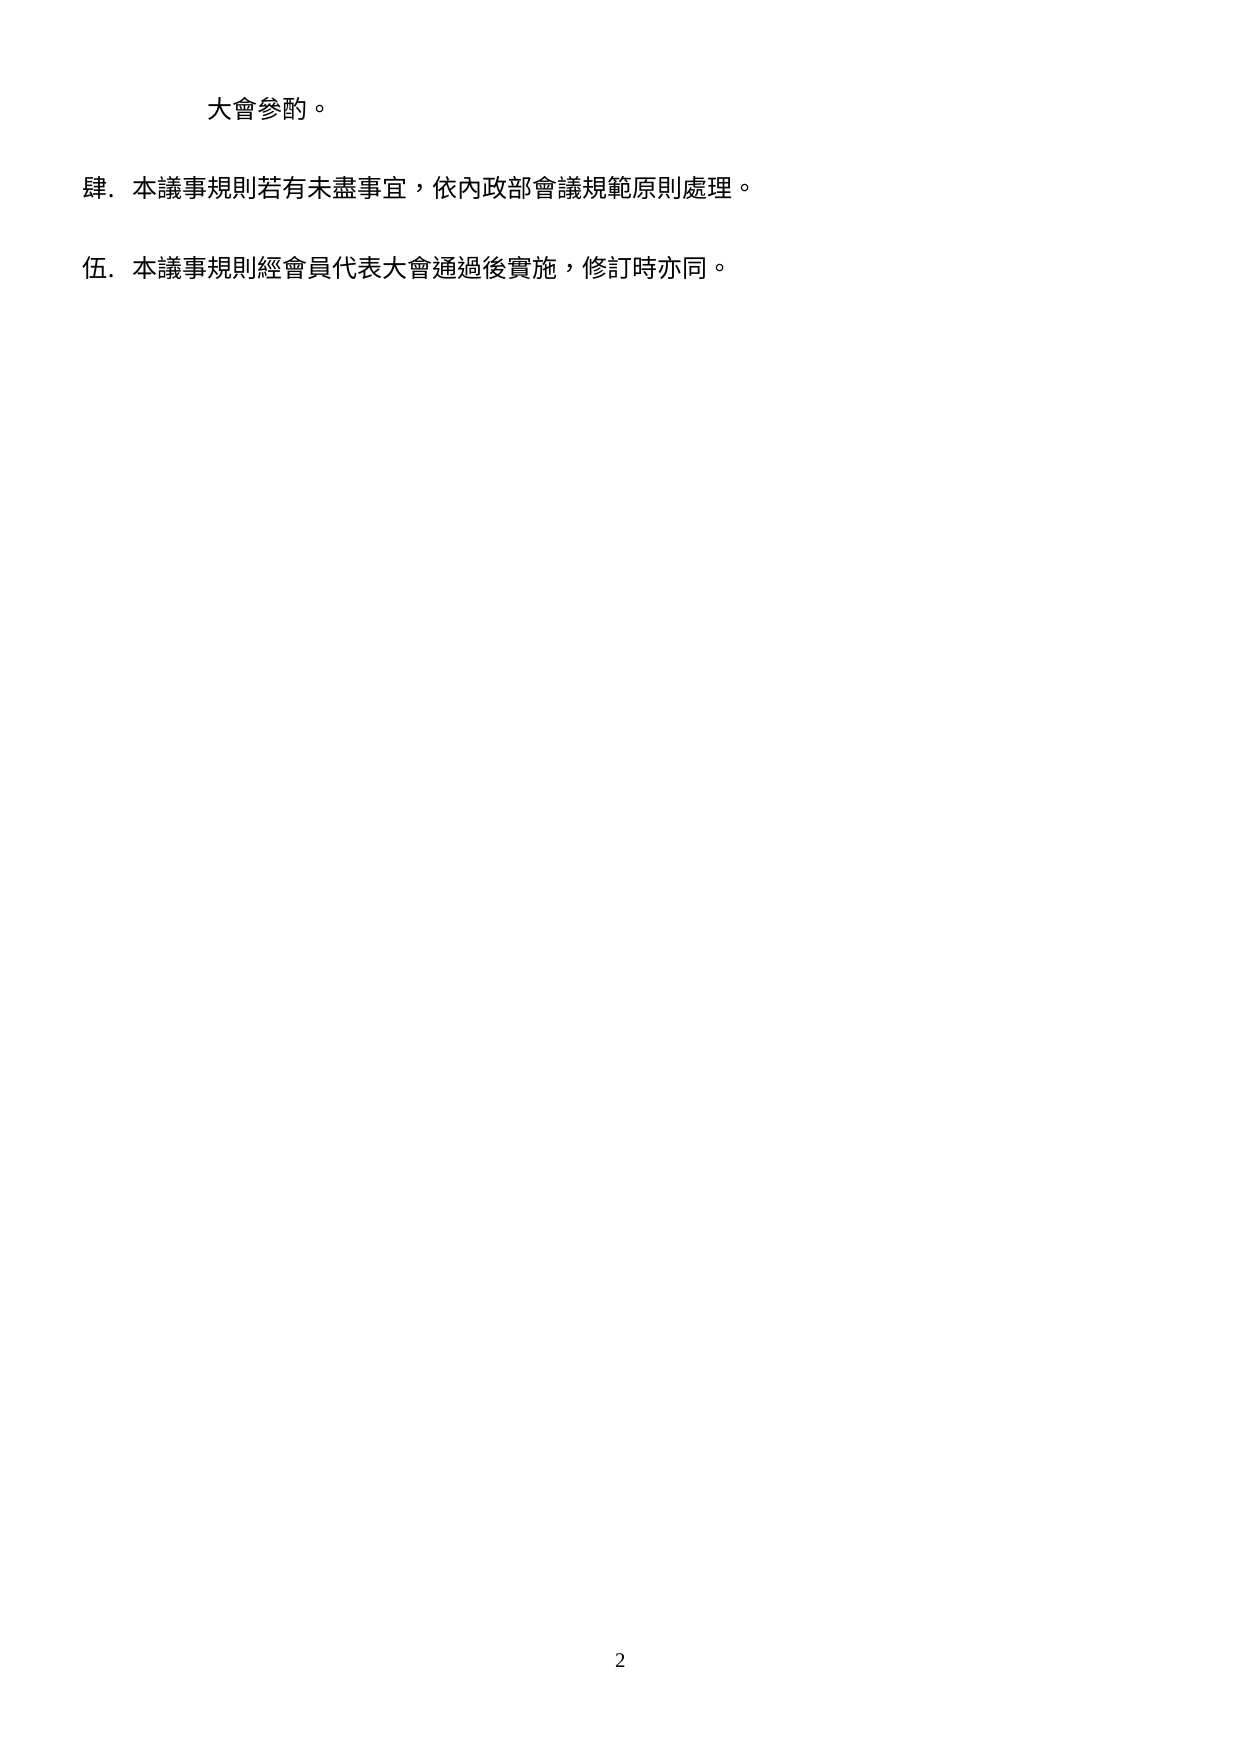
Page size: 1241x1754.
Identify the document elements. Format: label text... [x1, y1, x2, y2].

list 大會參酌。 [163, 88, 1158, 128]
list 本議事規則若有未盡事宜，依內政部會議規範原則處理。 [83, 167, 1158, 207]
list 本議事規則經會員代表大會通過後實施，修訂時亦同。 [83, 247, 1158, 286]
